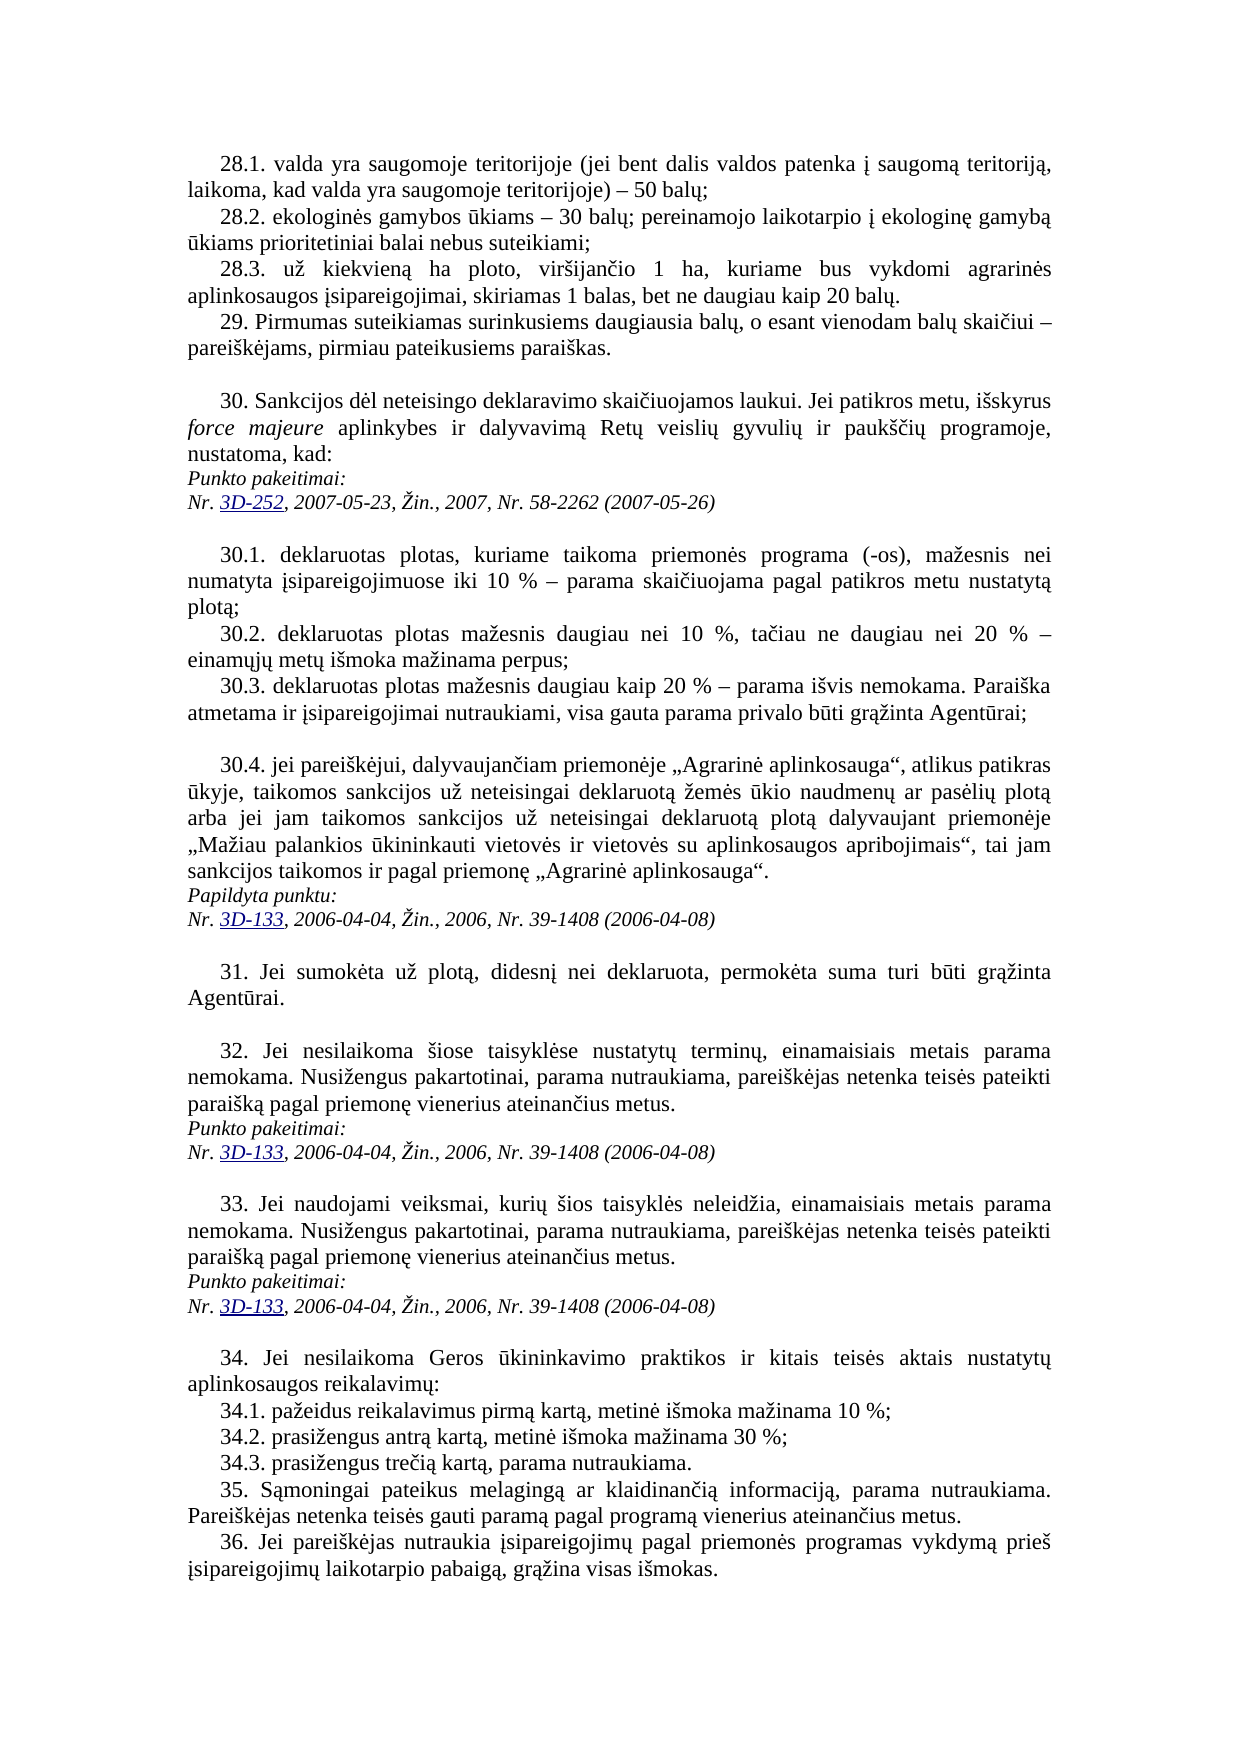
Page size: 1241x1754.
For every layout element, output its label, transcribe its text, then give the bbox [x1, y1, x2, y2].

text 30. Sankcijos dėl neteisingo deklaravimo skaičiuojamos laukui. Jei patikros metu, išskyrus force majeure aplinkybes ir dalyvavimą Retų veislių gyvulių ir paukščių programoje, nustatoma, kad: [187, 387, 1053, 466]
text 34.2. prasižengus antrą kartą, metinė išmoka mažinama 30 %; [187, 1423, 1053, 1449]
text Nr. 3D-252, 2007-05-23, Žin., 2007, Nr. 58-2262 (2007-05-26) [187, 490, 1053, 514]
text 30.1. deklaruotas plotas, kuriame taikoma priemonės programa (-os), mažesnis nei numatyta įsipareigojimuose iki 10 % – parama skaičiuojama pagal patikros metu nustatytą plotą; [187, 541, 1053, 620]
text Papildyta punktu: [187, 883, 1053, 907]
text 30.2. deklaruotas plotas mažesnis daugiau nei 10 %, tačiau ne daugiau nei 20 % – einamųjų metų išmoka mažinama perpus; [187, 620, 1053, 672]
text 36. Jei pareiškėjas nutraukia įsipareigojimų pagal priemonės programas vykdymą prieš įsipareigojimų laikotarpio pabaigą, grąžina visas išmokas. [187, 1528, 1053, 1581]
text 29. Pirmumas suteikiamas surinkusiems daugiausia balų, o esant vienodam balų skaičiui – pareiškėjams, pirmiau pateikusiems paraiškas. [187, 308, 1053, 361]
text Punkto pakeitimai: [187, 1116, 1053, 1140]
text 30.4. jei pareiškėjui, dalyvaujančiam priemonėje „Agrarinė aplinkosauga“, atlikus patikras ūkyje, taikomos sankcijos už neteisingai deklaruotą žemės ūkio naudmenų ar pasėlių plotą arba jei jam taikomos sankcijos už neteisingai deklaruotą plotą dalyvaujant priemonėje „Mažiau palankios ūkininkauti vietovės ir vietovės su aplinkosaugos apribojimais“, tai jam sankcijos taikomos ir pagal priemonę „Agrarinė aplinkosauga“. [187, 752, 1053, 883]
text 32. Jei nesilaikoma šiose taisyklėse nustatytų terminų, einamaisiais metais parama nemokama. Nusižengus pakartotinai, parama nutraukiama, pareiškėjas netenka teisės pateikti paraišką pagal priemonę vienerius ateinančius metus. [187, 1037, 1053, 1116]
text 30.3. deklaruotas plotas mažesnis daugiau kaip 20 % – parama išvis nemokama. Paraiška atmetama ir įsipareigojimai nutraukiami, visa gauta parama privalo būti grąžinta Agentūrai; [187, 672, 1053, 725]
text 28.3. už kiekvieną ha ploto, viršijančio 1 ha, kuriame bus vykdomi agrarinės aplinkosaugos įsipareigojimai, skiriamas 1 balas, bet ne daugiau kaip 20 balų. [187, 255, 1053, 308]
text Nr. 3D-133, 2006-04-04, Žin., 2006, Nr. 39-1408 (2006-04-08) [187, 1140, 1053, 1164]
text 28.2. ekologinės gamybos ūkiams – 30 balų; pereinamojo laikotarpio į ekologinę gamybą ūkiams prioritetiniai balai nebus suteikiami; [187, 203, 1053, 255]
text Punkto pakeitimai: [187, 466, 1053, 490]
text Nr. 3D-133, 2006-04-04, Žin., 2006, Nr. 39-1408 (2006-04-08) [187, 1293, 1053, 1318]
text Nr. 3D-133, 2006-04-04, Žin., 2006, Nr. 39-1408 (2006-04-08) [187, 907, 1053, 931]
text 34.1. pažeidus reikalavimus pirmą kartą, metinė išmoka mažinama 10 %; [187, 1397, 1053, 1423]
text 33. Jei naudojami veiksmai, kurių šios taisyklės neleidžia, einamaisiais metais parama nemokama. Nusižengus pakartotinai, parama nutraukiama, pareiškėjas netenka teisės pateikti paraišką pagal priemonę vienerius ateinančius metus. [187, 1190, 1053, 1269]
text 34.3. prasižengus trečią kartą, parama nutraukiama. [187, 1449, 1053, 1476]
text 35. Sąmoningai pateikus melagingą ar klaidinančią informaciją, parama nutraukiama. Pareiškėjas netenka teisės gauti paramą pagal programą vienerius ateinančius metus. [187, 1476, 1053, 1528]
text Punkto pakeitimai: [187, 1269, 1053, 1293]
text 31. Jei sumokėta už plotą, didesnį nei deklaruota, permokėta suma turi būti grąžinta Agentūrai. [187, 958, 1053, 1011]
text 28.1. valda yra saugomoje teritorijoje (jei bent dalis valdos patenka į saugomą teritoriją, laikoma, kad valda yra saugomoje teritorijoje) – 50 balų; [187, 150, 1053, 203]
text 34. Jei nesilaikoma Geros ūkininkavimo praktikos ir kitais teisės aktais nustatytų aplinkosaugos reikalavimų: [187, 1344, 1053, 1397]
